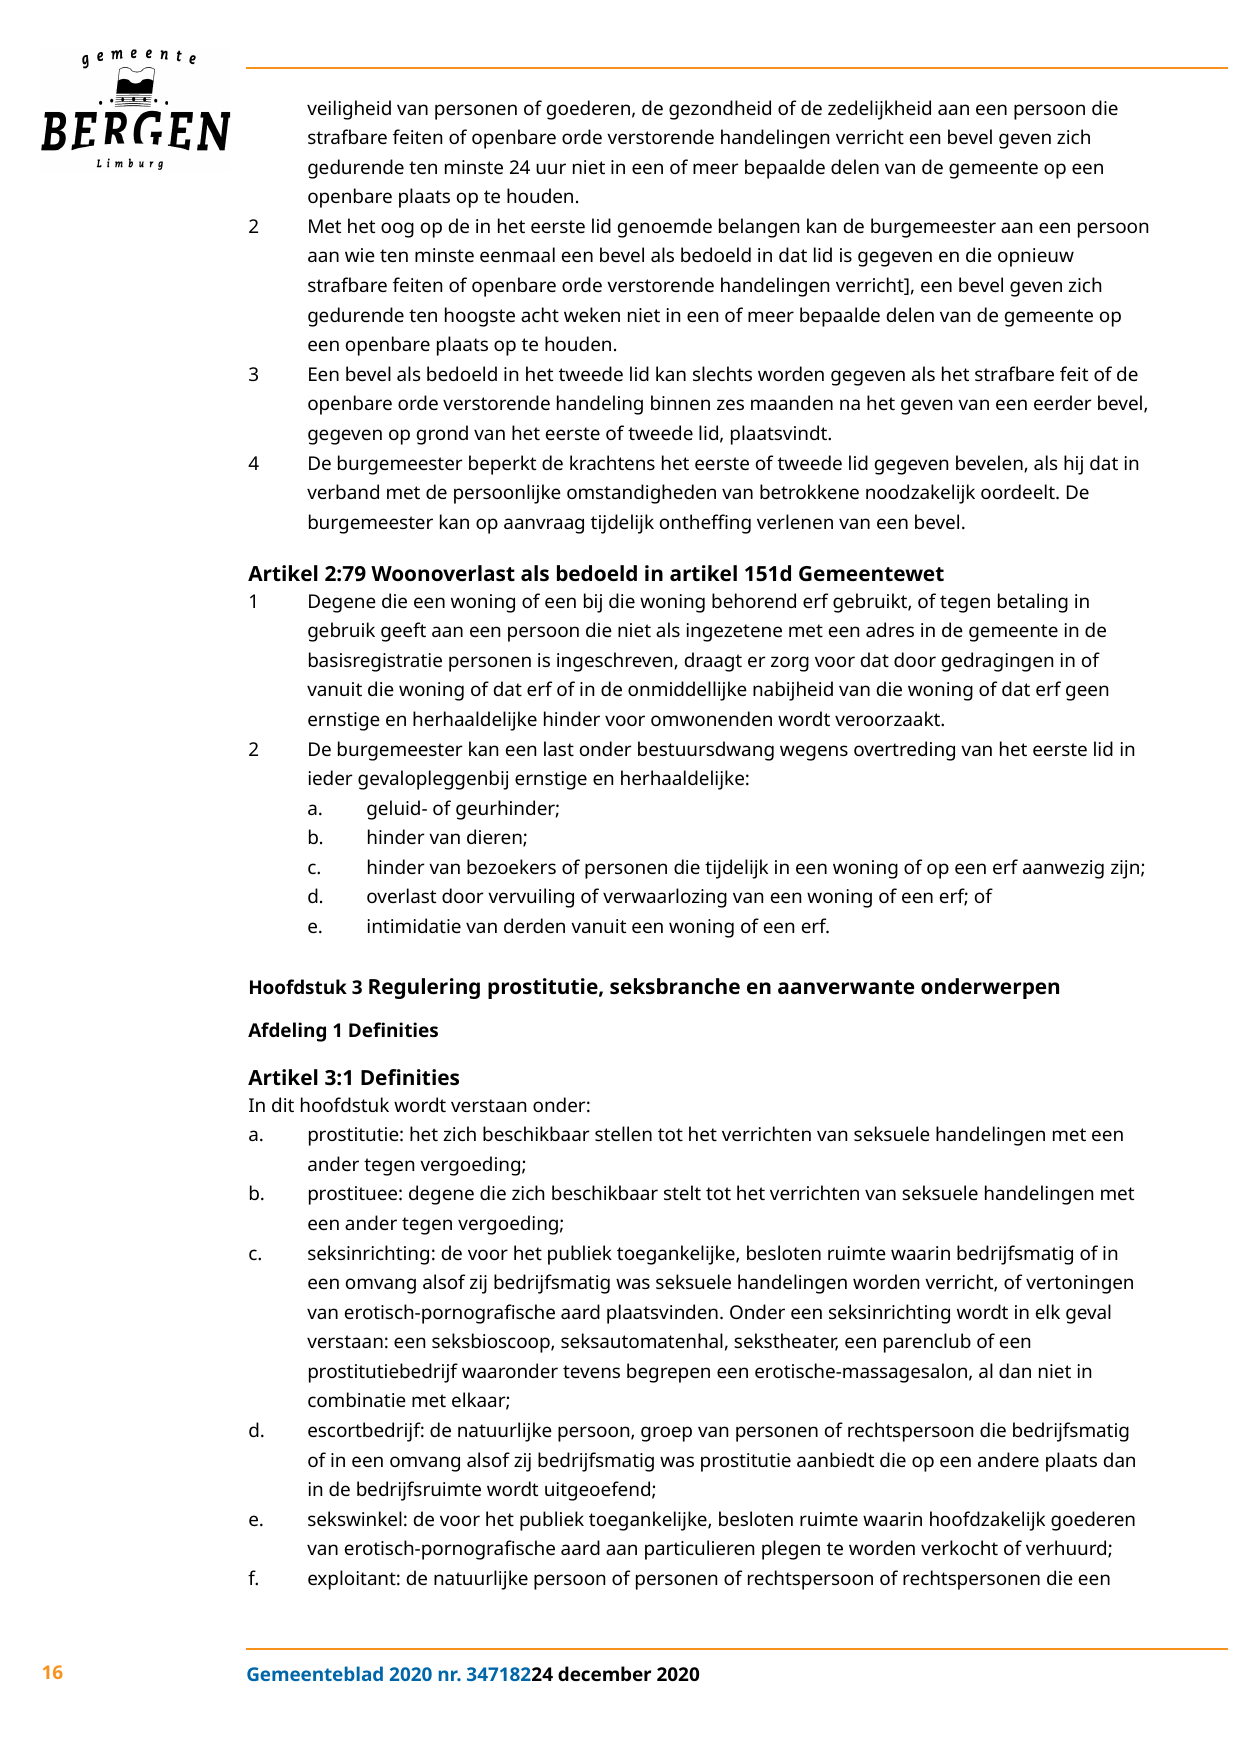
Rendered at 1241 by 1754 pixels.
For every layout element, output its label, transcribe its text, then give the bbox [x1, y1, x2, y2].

list hinder van bezoekers of personen die tijdelijk in een woning of op een erf aanwezig zijn; [307, 854, 1152, 880]
list escortbedrijf: de natuurlijke persoon, groep van personen of rechtspersoon die bedrijfsmatig of in een omvang alsof zij bedrijfsmatig was prostitutie aanbiedt die op een andere plaats dan in de bedrijfsruimte wordt uitgeoefend; [248, 1417, 1152, 1502]
list Met het oog op de in het eerste lid genoemde belangen kan de burgemeester aan een persoon aan wie ten minste eenmaal een bevel als bedoeld in dat lid is gegeven en die opnieuw strafbare feiten of openbare orde verstorende handelingen verricht], een bevel geven zich gedurende ten hoogste acht weken niet in een of meer bepaalde delen van de gemeente op een openbare plaats op te houden. [248, 213, 1152, 357]
text In dit hoofdstuk wordt verstaan onder: [248, 1092, 1152, 1118]
list Degene die een woning of een bij die woning behorend erf gebruikt, of tegen betaling in gebruik geeft aan een persoon die niet als ingezetene met een adres in de gemeente in de basisregistratie personen is ingeschreven, draagt er zorg voor dat door gedragingen in of vanuit die woning of dat erf of in de onmiddellijke nabijheid van die woning of dat erf geen ernstige en herhaaldelijke hinder voor omwonenden wordt veroorzaakt. [248, 588, 1152, 732]
list prostitutie: het zich beschikbaar stellen tot het verrichten van seksuele handelingen met een ander tegen vergoeding; [248, 1121, 1152, 1177]
list sekswinkel: de voor het publiek toegankelijke, besloten ruimte waarin hoofdzakelijk goederen van erotisch-pornografische aard aan particulieren plegen te worden verkocht of verhuurd; [248, 1506, 1152, 1561]
list seksinrichting: de voor het publiek toegankelijke, besloten ruimte waarin bedrijfsmatig of in een omvang alsof zij bedrijfsmatig was seksuele handelingen worden verricht, of vertoningen van erotisch-pornografische aard plaatsvinden. Onder een seksinrichting wordt in elk geval verstaan: een seksbioscoop, seksautomatenhal, sekstheater, een parenclub of een prostitutiebedrijf waaronder tevens begrepen een erotische-massagesalon, al dan niet in combinatie met elkaar; [248, 1240, 1152, 1413]
list intimidatie van derden vanuit een woning of een erf. [307, 913, 1152, 939]
list geluid- of geurhinder; [307, 795, 1152, 821]
text Afdeling 1 Definities [248, 1017, 1152, 1043]
list Een bevel als bedoeld in het tweede lid kan slechts worden gegeven als het strafbare feit of de openbare orde verstorende handeling binnen zes maanden na het geven van een eerder bevel, gegeven op grond van het eerste of tweede lid, plaatsvindt. [248, 361, 1152, 446]
list De burgemeester beperkt de krachtens het eerste of tweede lid gegeven bevelen, als hij dat in verband met de persoonlijke omstandigheden van betrokkene noodzakelijk oordeelt. De burgemeester kan op aanvraag tijdelijk ontheffing verlenen van een bevel. [248, 450, 1152, 535]
list overlast door vervuiling of verwaarlozing van een woning of een erf; of [307, 884, 1152, 909]
text Artikel 3:1 Definities [248, 1063, 1152, 1092]
list hinder van dieren; [307, 824, 1152, 850]
list exploitant: de natuurlijke persoon of personen of rechtspersoon of rechtspersonen die een [248, 1565, 1152, 1591]
list veiligheid van personen of goederen, de gezondheid of de zedelijkheid aan een persoon die strafbare feiten of openbare orde verstorende handelingen verricht een bevel geven zich gedurende ten minste 24 uur niet in een of meer bepaalde delen van de gemeente op een openbare plaats op te houden. [248, 95, 1152, 209]
text Hoofdstuk 3 Regulering prostitutie, seksbranche en aanverwante onderwerpen [248, 972, 1152, 1001]
text Artikel 2:79 Woonoverlast als bedoeld in artikel 151d Gemeentewet [248, 559, 1152, 588]
picture [41, 47, 231, 172]
list prostituee: degene die zich beschikbaar stelt tot het verrichten van seksuele handelingen met een ander tegen vergoeding; [248, 1181, 1152, 1236]
list De burgemeester kan een last onder bestuursdwang wegens overtreding van het eerste lid in ieder gevalopleggenbij ernstige en herhaaldelijke: [248, 736, 1152, 791]
